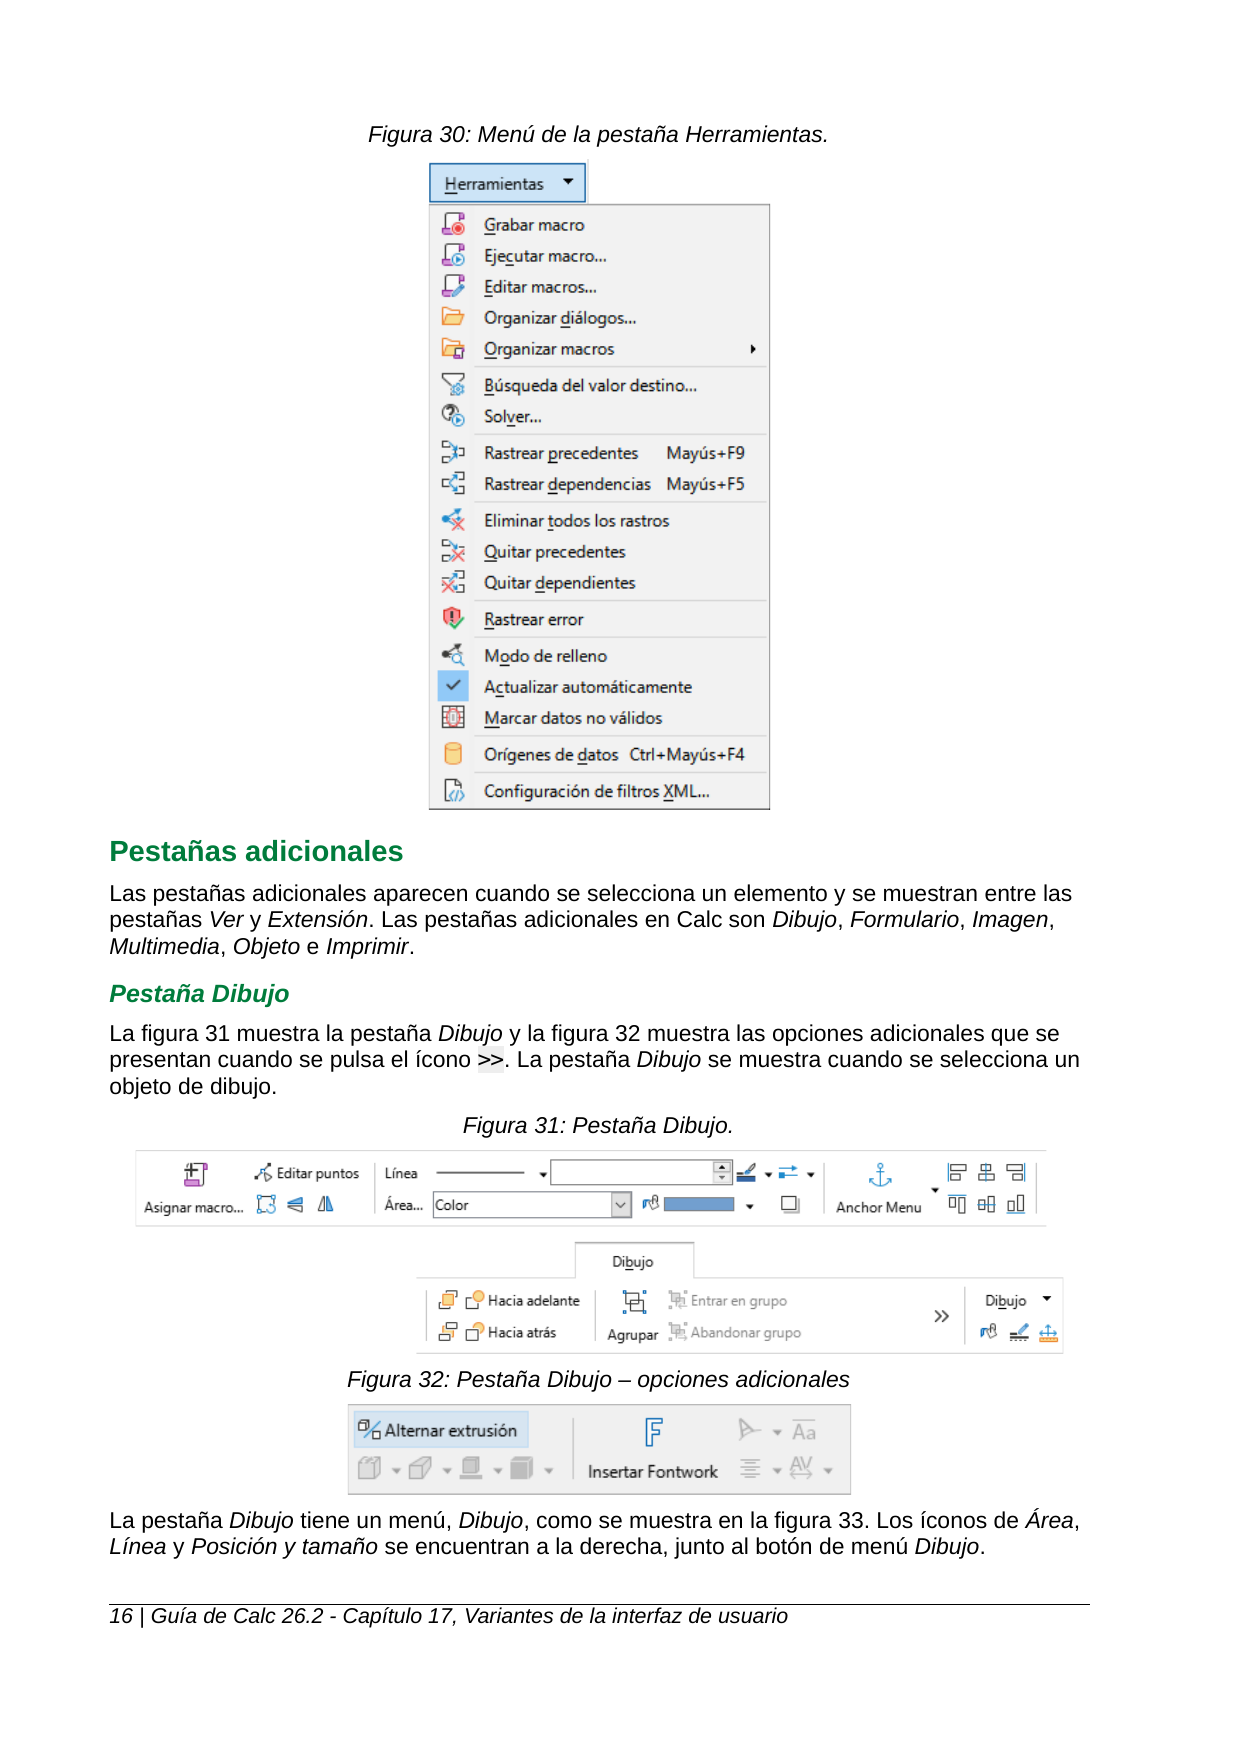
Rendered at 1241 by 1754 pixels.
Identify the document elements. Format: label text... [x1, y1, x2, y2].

picture [135, 1150, 1064, 1354]
text Las pestañas adicionales aparecen cuando se selecciona un elemento y se muestran entre las pestañas Ver y Extensión. Las pestañas adicionales en Calc son Dibujo, Formulario, Imagen, Multimedia, Objeto e Imprimir. [109, 880, 1090, 959]
subtitle Pestañas adicionales [109, 834, 1090, 868]
text La pestaña Dibujo tiene un menú, Dibujo, como se muestra en la figura 33. Los íconos de Área, Línea y Posición y tamaño se encuentran a la derecha, junto al botón de menú Dibujo. [109, 1507, 1090, 1559]
subtitle Pestaña Dibujo [109, 979, 1090, 1007]
text Figura 31: Pestaña Dibujo. [136, 1112, 1063, 1138]
picture [347, 1404, 852, 1495]
text Figura 30: Menú de la pestaña Herramientas. [368, 121, 831, 147]
text La figura 31 muestra la pestaña Dibujo y la figura 32 muestra las opciones adicionales que se presentan cuando se pulsa el ícono >>. La pestaña Dibujo se muestra cuando se selecciona un objeto de dibujo. [109, 1020, 1090, 1099]
picture [428, 159, 771, 810]
text Figura 32: Pestaña Dibujo – opciones adicionales [347, 1366, 852, 1392]
